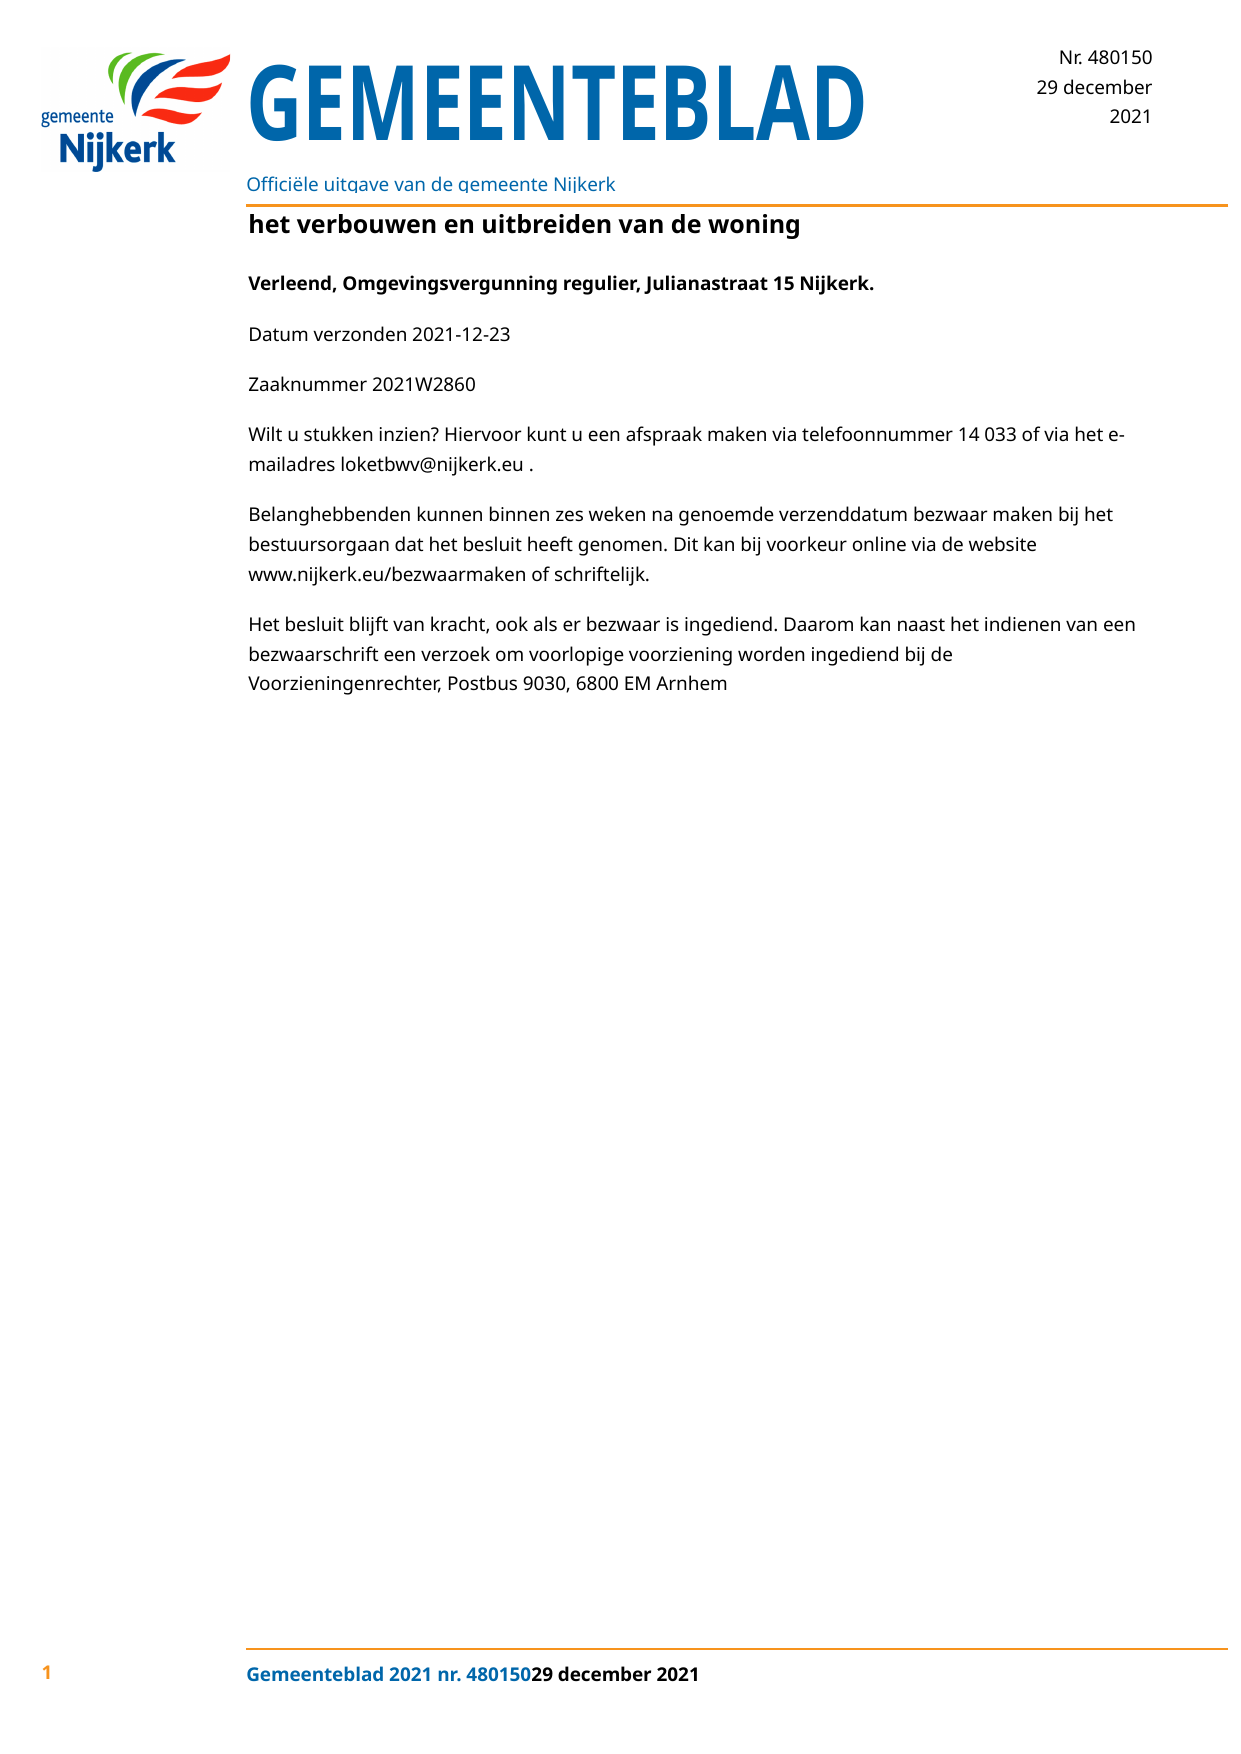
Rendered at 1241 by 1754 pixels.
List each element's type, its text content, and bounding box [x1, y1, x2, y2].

text het verbouwen en uitbreiden van de woning [248, 207, 1152, 241]
text Belanghebbenden kunnen binnen zes weken na genoemde verzenddatum bezwaar maken bij het bestuursorgaan dat het besluit heeft genomen. Dit kan bij voorkeur online via de website www.nijkerk.eu/bezwaarmaken of schriftelijk. [248, 502, 1152, 586]
text Zaaknummer 2021W2860 [248, 371, 1152, 397]
text Wilt u stukken inzien? Hiervoor kunt u een afspraak maken via telefoonnummer 14 033 of via het e-mailadres loketbwv@nijkerk.eu . [248, 422, 1152, 477]
text Het besluit blijft van kracht, ook als er bezwaar is ingediend. Daarom kan naast het indienen van een bezwaarschrift een verzoek om voorlopige voorziening worden ingediend bij de Voorzieningenrechter, Postbus 9030, 6800 EM Arnhem [248, 611, 1152, 696]
picture [41, 47, 231, 172]
text Datum verzonden 2021-12-23 [248, 321, 1152, 346]
text Verleend, Omgevingsvergunning regulier, Julianastraat 15 Nijkerk. [248, 270, 1152, 296]
